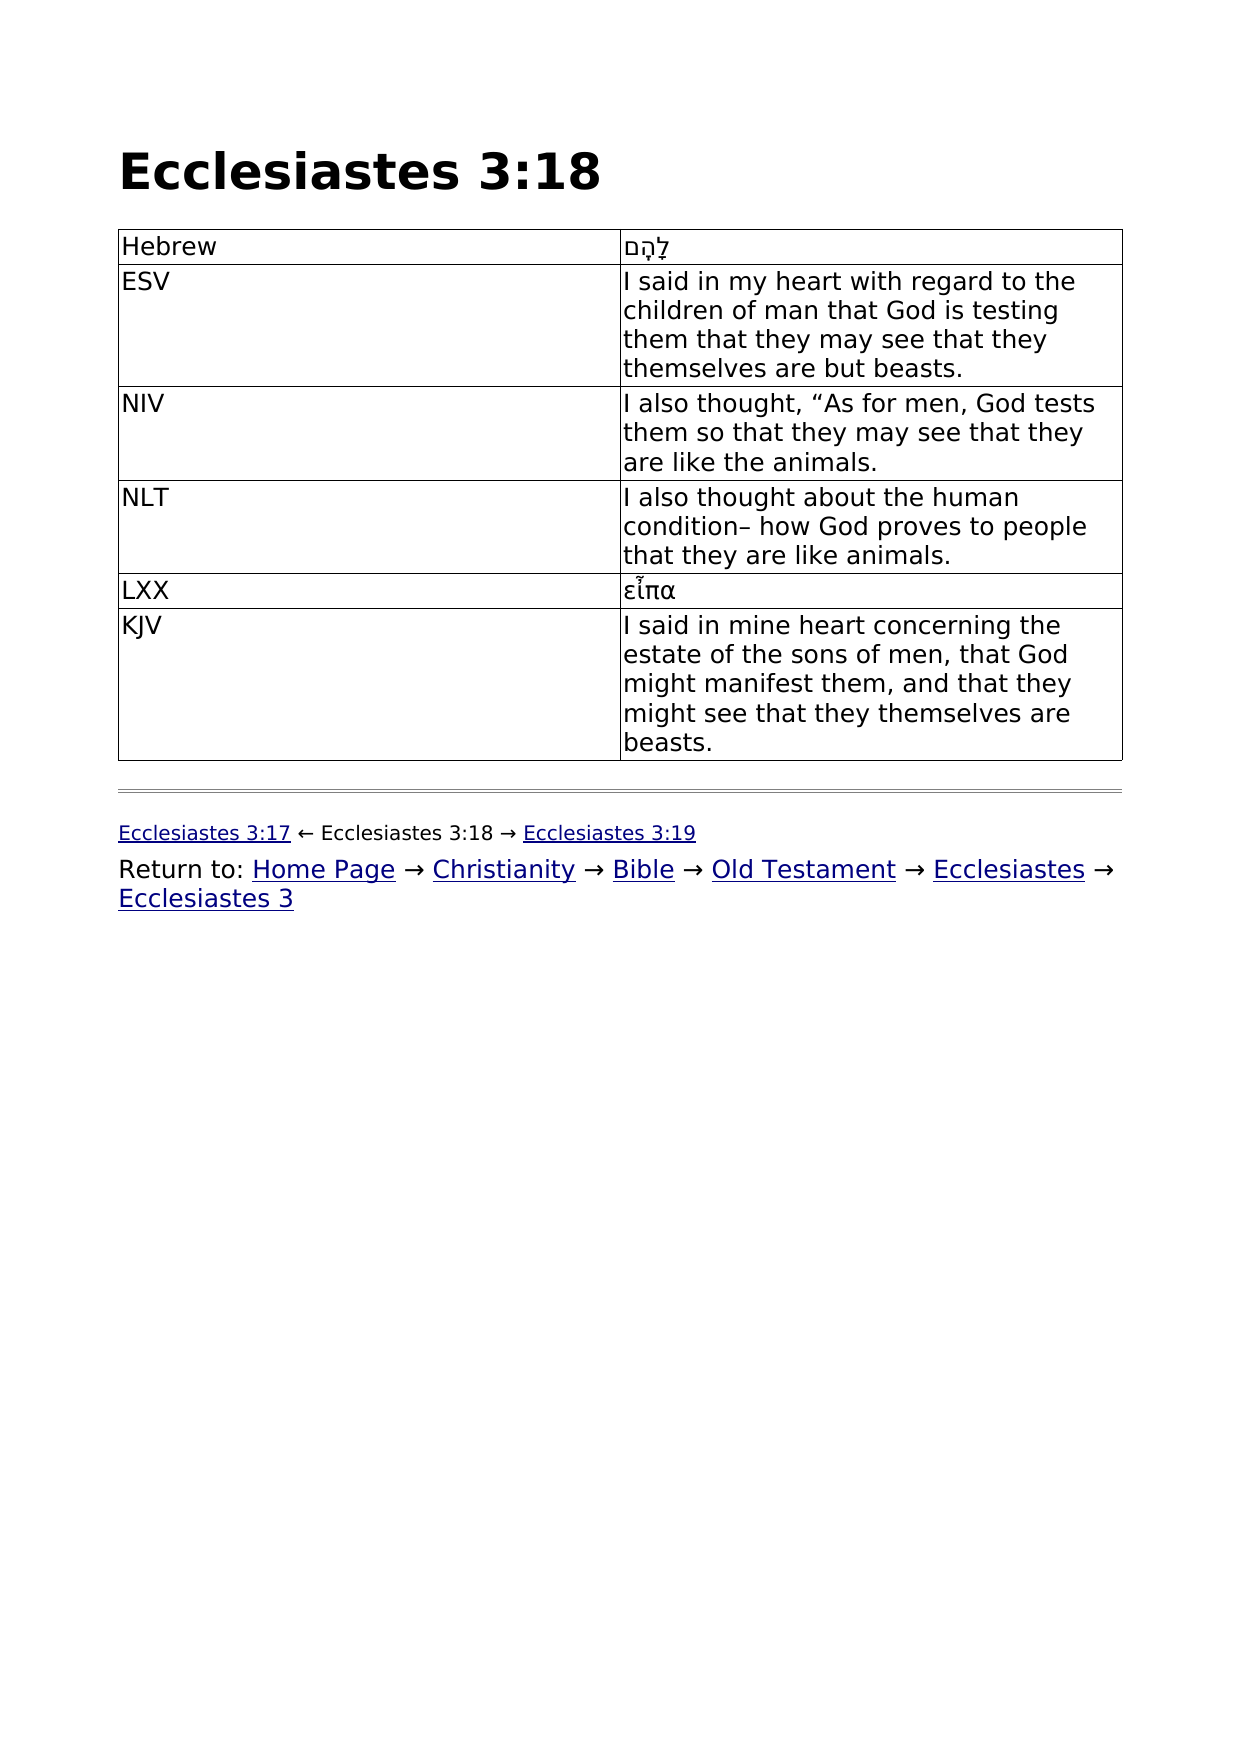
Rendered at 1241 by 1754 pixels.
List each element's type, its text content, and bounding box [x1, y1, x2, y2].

table_cell LXX [119, 574, 620, 608]
table_cell I also thought, “As for men, God tests them so that they may see that they are like the animals. [621, 387, 1122, 480]
table_cell NLT [119, 481, 620, 573]
text Return to: Home Page → Christianity → Bible → Old Testament → Ecclesiastes → Ecclesiastes 3 [118, 855, 1122, 914]
table_cell KJV [119, 609, 620, 760]
table_cell ESV [119, 265, 620, 386]
table_cell I said in my heart with regard to the children of man that God is testing them that they may see that they themselves are but beasts. [621, 265, 1122, 386]
table_header Hebrew [119, 230, 620, 264]
table_header לָהֶֽם [621, 230, 1122, 264]
table_cell I said in mine heart concerning the estate of the sons of men, that God might manifest them, and that they might see that they themselves are beasts. [621, 609, 1122, 760]
table_cell εἶπα [621, 574, 1122, 608]
subtitle Ecclesiastes 3:18 [118, 143, 1122, 201]
table_cell I also thought about the human condition– how God proves to people that they are like animals. [621, 481, 1122, 573]
table_cell NIV [119, 387, 620, 480]
text Ecclesiastes 3:17 ← Ecclesiastes 3:18 → Ecclesiastes 3:19 [118, 821, 1122, 855]
